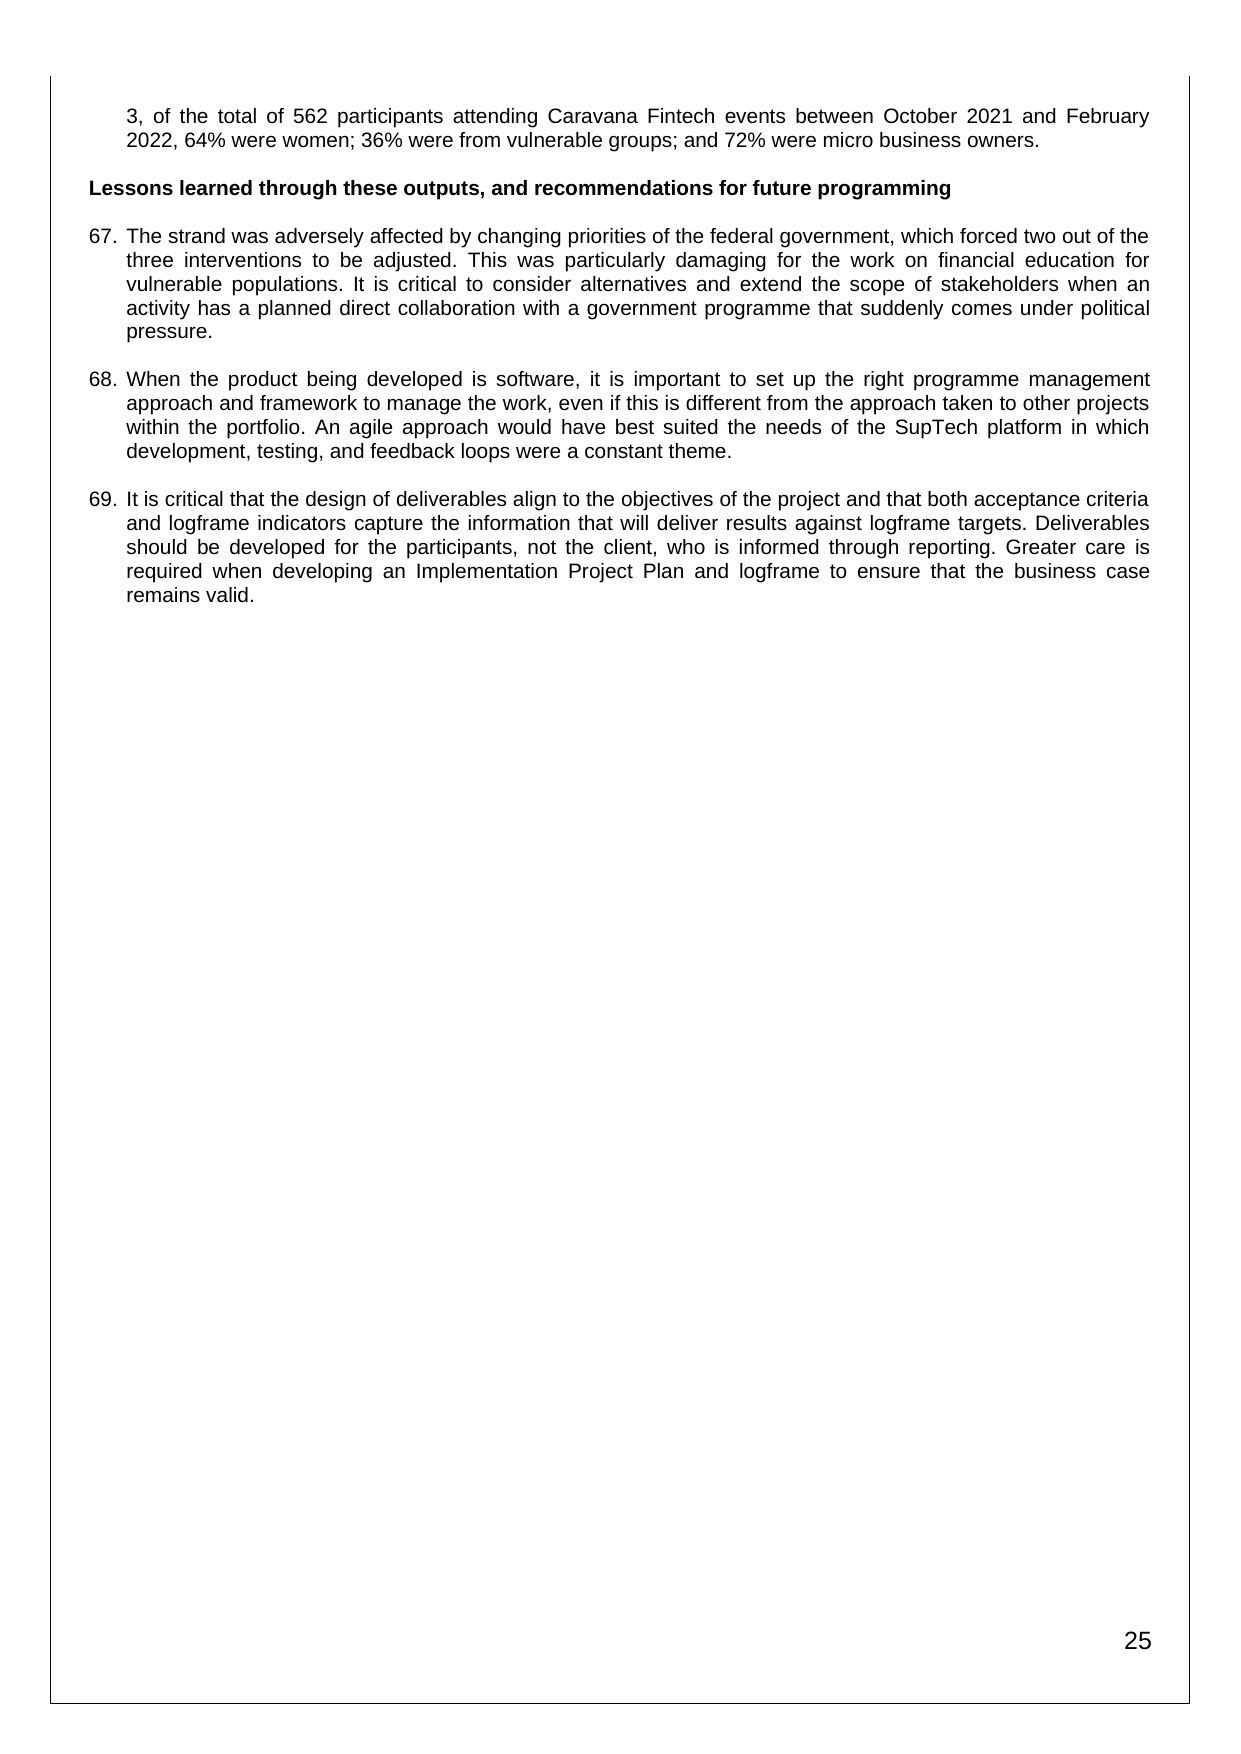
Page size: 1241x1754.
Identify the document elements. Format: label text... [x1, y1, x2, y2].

list The strand was adversely affected by changing priorities of the federal government, which forced two out of the three interventions to be adjusted. This was particularly damaging for the work on financial education for vulnerable populations. It is critical to consider alternatives and extend the scope of stakeholders when an activity has a planned direct collaboration with a government programme that suddenly comes under political pressure. [89, 223, 1152, 343]
list It is critical that the design of deliverables align to the objectives of the project and that both acceptance criteria and logframe indicators capture the information that will deliver results against logframe targets. Deliverables should be developed for the participants, not the client, who is informed through reporting. Greater care is required when developing an Implementation Project Plan and logframe to ensure that the business case remains valid. [89, 487, 1152, 607]
text Lessons learned through these outputs, and recommendations for future programming [89, 176, 1152, 199]
list When the product being developed is software, it is important to set up the right programme management approach and framework to manage the work, even if this is different from the approach taken to other projects within the portfolio. An agile approach would have best suited the needs of the SupTech platform in which development, testing, and feedback loops were a constant theme. [89, 367, 1152, 463]
list 3, of the total of 562 participants attending Caravana Fintech events between October 2021 and February 2022, 64% were women; 36% were from vulnerable groups; and 72% were micro business owners. [89, 104, 1152, 152]
